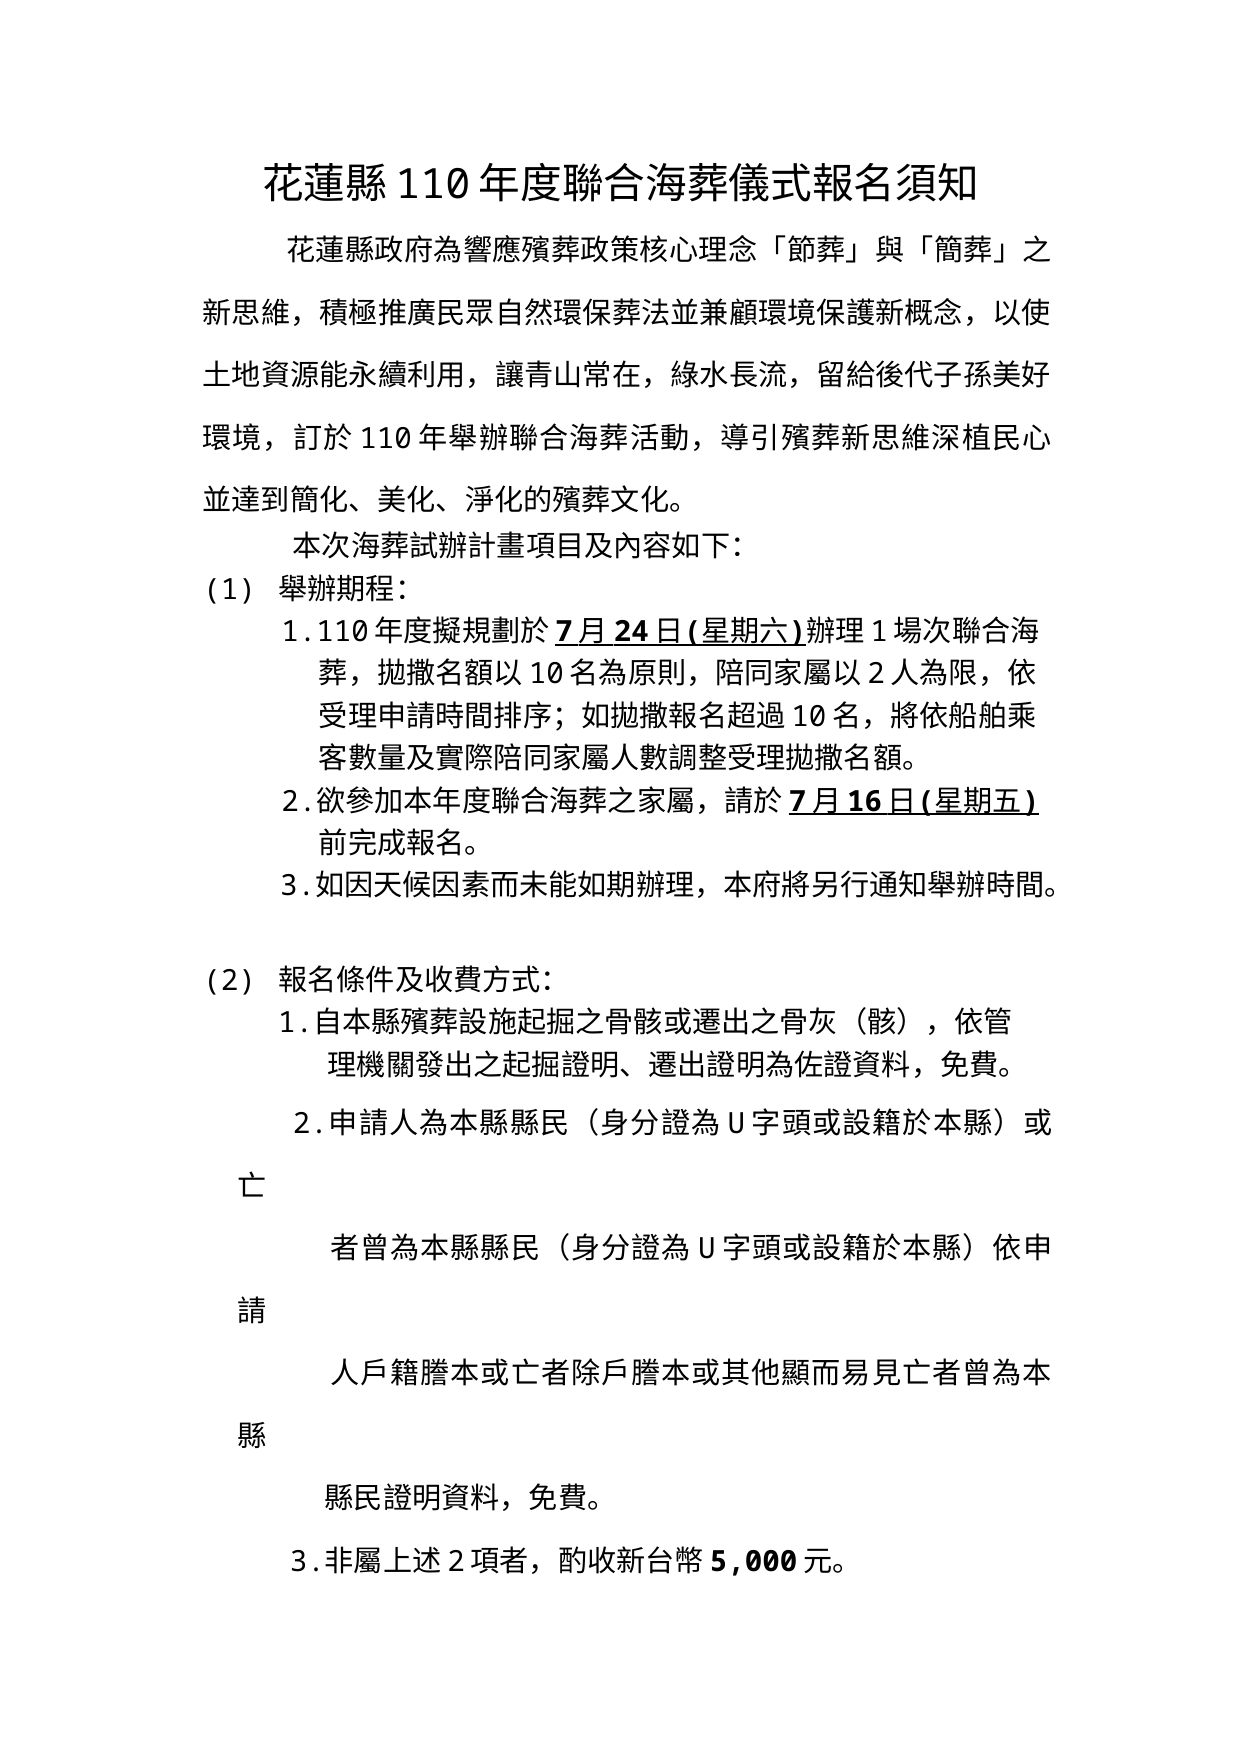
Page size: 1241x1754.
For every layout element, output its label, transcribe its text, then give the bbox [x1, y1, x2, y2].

text 2.申請人為本縣縣民（身分證為U字頭或設籍於本縣）或亡 [237, 1083, 1053, 1208]
text 3.如因天候因素而未能如期辦理，本府將另行通知舉辦時間。 [262, 862, 1053, 904]
text 3.非屬上述2項者，酌收新台幣5,000元。 [237, 1521, 1053, 1583]
text 本次海葬試辦計畫項目及內容如下： [187, 523, 1053, 565]
text 人戶籍謄本或亡者除戶謄本或其他顯而易見亡者曾為本縣 [237, 1333, 1053, 1458]
text 花蓮縣110年度聯合海葬儀式報名須知 [187, 150, 1053, 211]
text 1.110年度擬規劃於7月24日(星期六)辦理1場次聯合海葬，拋撒名額以10名為原則，陪同家屬以2人為限，依受理申請時間排序；如拋撒報名超過10名，將依船舶乘客數量及實際陪同家屬人數調整受理拋撒名額。 [281, 608, 1053, 777]
text 1.自本縣殯葬設施起掘之骨骸或遷出之骨灰（骸），依管 [253, 999, 1053, 1041]
list 報名條件及收費方式： [203, 956, 1053, 999]
text 花蓮縣政府為響應殯葬政策核心理念「節葬」與「簡葬」之新思維，積極推廣民眾自然環保葬法並兼顧環境保護新概念，以使土地資源能永續利用，讓青山常在，綠水長流，留給後代子孫美好環境，訂於110年舉辦聯合海葬活動，導引殯葬新思維深植民心，並達到簡化、美化、淨化的殯葬文化。 [143, 211, 1053, 523]
list 舉辦期程： [203, 565, 1053, 608]
text 2.欲參加本年度聯合海葬之家屬，請於7月16日(星期五)前完成報名。 [281, 777, 1053, 862]
text 者曾為本縣縣民（身分證為U字頭或設籍於本縣）依申請 [237, 1208, 1053, 1333]
text 理機關發出之起掘證明、遷出證明為佐證資料，免費。 [187, 1041, 1053, 1083]
text 縣民證明資料，免費。 [237, 1458, 1053, 1521]
